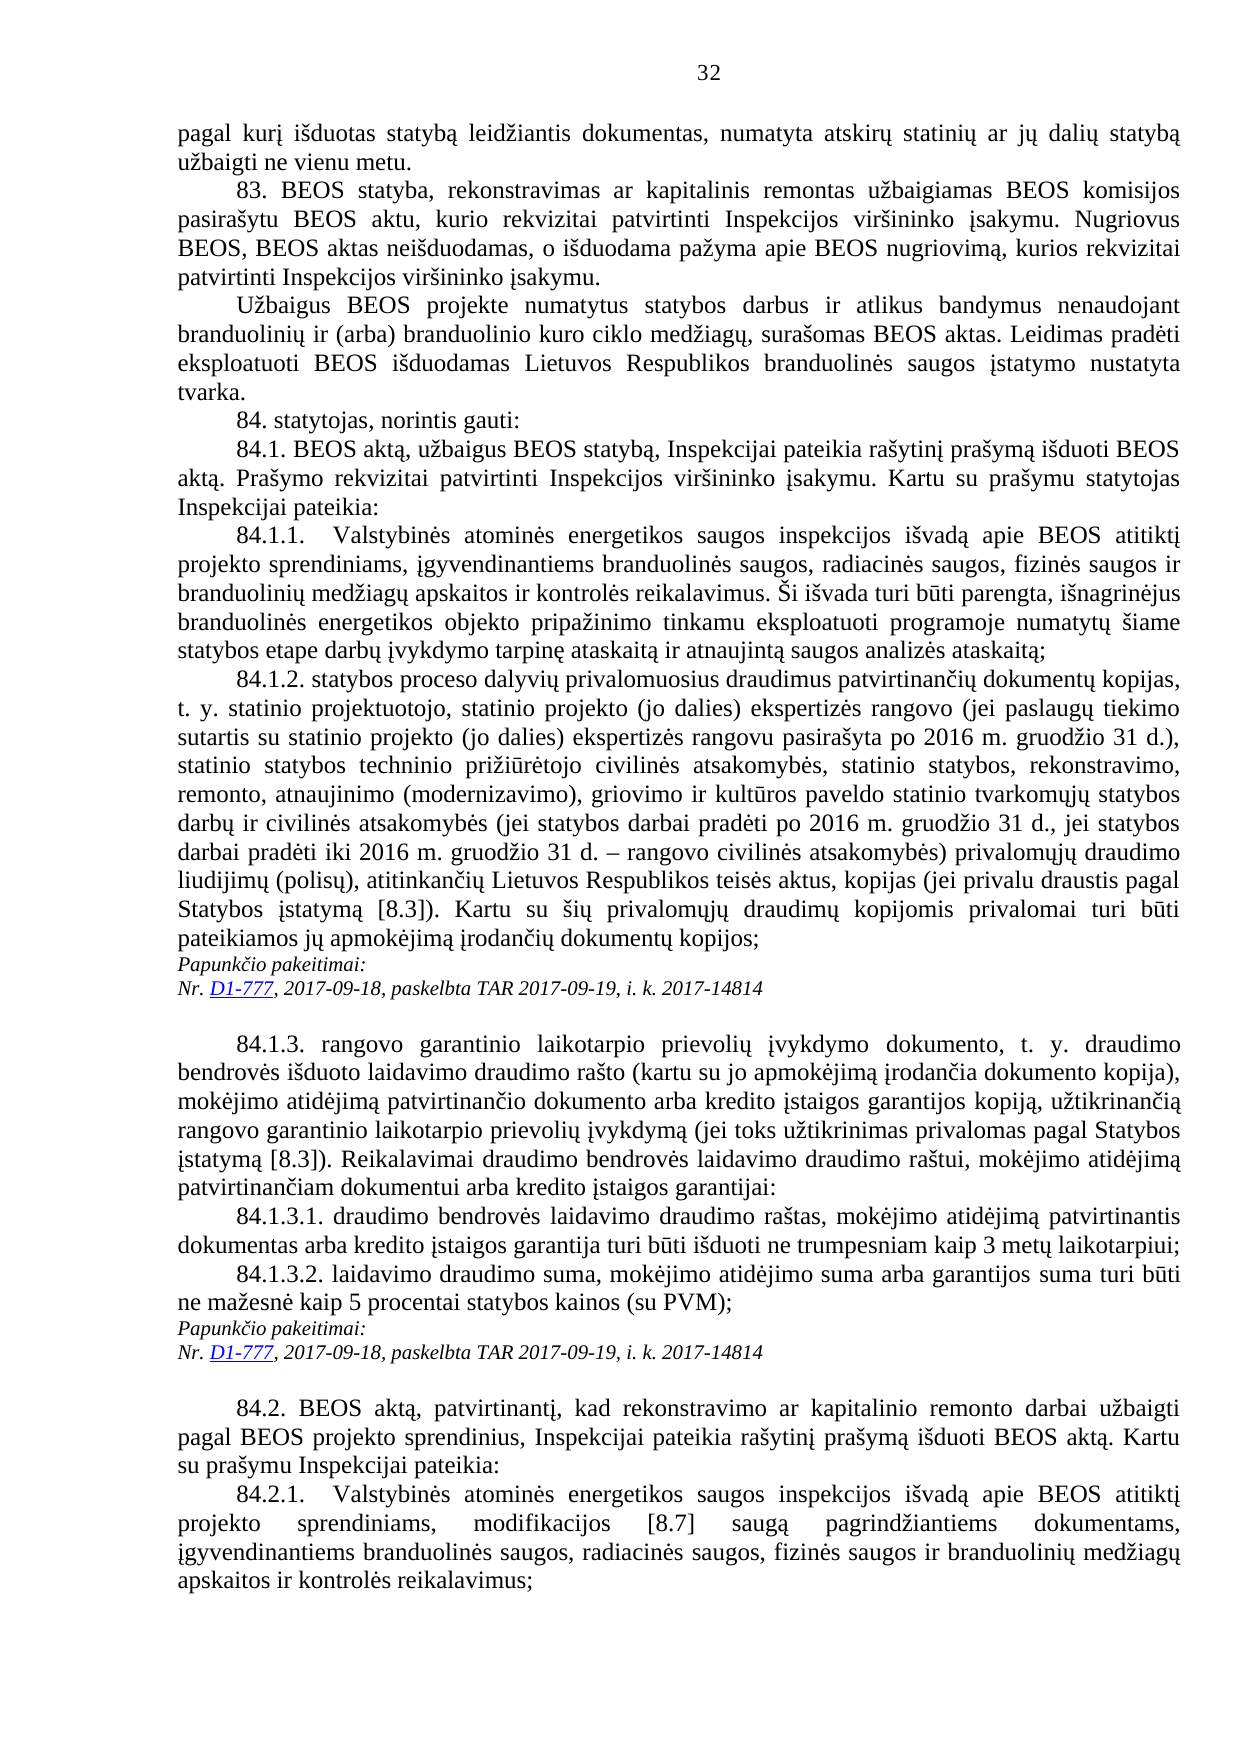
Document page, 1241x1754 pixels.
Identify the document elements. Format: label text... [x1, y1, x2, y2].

text 84. statytojas, norintis gauti: [177, 406, 1181, 434]
text 84.1.2. statybos proceso dalyvių privalomuosius draudimus patvirtinančių dokumentų kopijas, t. y. statinio projektuotojo, statinio projekto (jo dalies) ekspertizės rangovo (jei paslaugų tiekimo sutartis su statinio projekto (jo dalies) ekspertizės rangovu pasirašyta po 2016 m. gruodžio 31 d.), statinio statybos techninio prižiūrėtojo civilinės atsakomybės, statinio statybos, rekonstravimo, remonto, atnaujinimo (modernizavimo), griovimo ir kultūros paveldo statinio tvarkomųjų statybos darbų ir civilinės atsakomybės (jei statybos darbai pradėti po 2016 m. gruodžio 31 d., jei statybos darbai pradėti iki 2016 m. gruodžio 31 d. – rangovo civilinės atsakomybės) privalomųjų draudimo liudijimų (polisų), atitinkančių Lietuvos Respublikos teisės aktus, kopijas (jei privalu draustis pagal Statybos įstatymą [8.3]). Kartu su šių privalomųjų draudimų kopijomis privalomai turi būti pateikiamos jų apmokėjimą įrodančių dokumentų kopijos; [177, 664, 1181, 952]
text 84.1.3. rangovo garantinio laikotarpio prievolių įvykdymo dokumento, t. y. draudimo bendrovės išduoto laidavimo draudimo rašto (kartu su jo apmokėjimą įrodančia dokumento kopija), mokėjimo atidėjimą patvirtinančio dokumento arba kredito įstaigos garantijos kopiją, užtikrinančią rangovo garantinio laikotarpio prievolių įvykdymą (jei toks užtikrinimas privalomas pagal Statybos įstatymą [8.3]). Reikalavimai draudimo bendrovės laidavimo draudimo raštui, mokėjimo atidėjimą patvirtinančiam dokumentui arba kredito įstaigos garantijai: [177, 1029, 1181, 1201]
text 84.2.1. Valstybinės atominės energetikos saugos inspekcijos išvadą apie BEOS atitiktį projekto sprendiniams, modifikacijos [8.7] saugą pagrindžiantiems dokumentams, įgyvendinantiems branduolinės saugos, radiacinės saugos, fizinės saugos ir branduolinių medžiagų apskaitos ir kontrolės reikalavimus; [177, 1479, 1181, 1594]
text 84.2. BEOS aktą, patvirtinantį, kad rekonstravimo ar kapitalinio remonto darbai užbaigti pagal BEOS projekto sprendinius, Inspekcijai pateikia rašytinį prašymą išduoti BEOS aktą. Kartu su prašymu Inspekcijai pateikia: [177, 1393, 1181, 1479]
text Papunkčio pakeitimai: [177, 1316, 1181, 1340]
text Nr. D1-777, 2017-09-18, paskelbta TAR 2017-09-19, i. k. 2017-14814 [177, 1340, 1181, 1364]
text Papunkčio pakeitimai: [177, 952, 1181, 976]
text 84.1.1. Valstybinės atominės energetikos saugos inspekcijos išvadą apie BEOS atitiktį projekto sprendiniams, įgyvendinantiems branduolinės saugos, radiacinės saugos, fizinės saugos ir branduolinių medžiagų apskaitos ir kontrolės reikalavimus. Ši išvada turi būti parengta, išnagrinėjus branduolinės energetikos objekto pripažinimo tinkamu eksploatuoti programoje numatytų šiame statybos etape darbų įvykdymo tarpinę ataskaitą ir atnaujintą saugos analizės ataskaitą; [177, 521, 1181, 664]
text Užbaigus BEOS projekte numatytus statybos darbus ir atlikus bandymus nenaudojant branduolinių ir (arba) branduolinio kuro ciklo medžiagų, surašomas BEOS aktas. Leidimas pradėti eksploatuoti BEOS išduodamas Lietuvos Respublikos branduolinės saugos įstatymo nustatyta tvarka. [177, 291, 1181, 406]
text 84.1.3.1. draudimo bendrovės laidavimo draudimo raštas, mokėjimo atidėjimą patvirtinantis dokumentas arba kredito įstaigos garantija turi būti išduoti ne trumpesniam kaip 3 metų laikotarpiui; [177, 1201, 1181, 1259]
text 84.1. BEOS aktą, užbaigus BEOS statybą, Inspekcijai pateikia rašytinį prašymą išduoti BEOS aktą. Prašymo rekvizitai patvirtinti Inspekcijos viršininko įsakymu. Kartu su prašymu statytojas Inspekcijai pateikia: [177, 434, 1181, 521]
text Nr. D1-777, 2017-09-18, paskelbta TAR 2017-09-19, i. k. 2017-14814 [177, 976, 1181, 1000]
text pagal kurį išduotas statybą leidžiantis dokumentas, numatyta atskirų statinių ar jų dalių statybą užbaigti ne vienu metu. [177, 118, 1181, 176]
text 84.1.3.2. laidavimo draudimo suma, mokėjimo atidėjimo suma arba garantijos suma turi būti ne mažesnė kaip 5 procentai statybos kainos (su PVM); [177, 1259, 1181, 1316]
text 83. BEOS statyba, rekonstravimas ar kapitalinis remontas užbaigiamas BEOS komisijos pasirašytu BEOS aktu, kurio rekvizitai patvirtinti Inspekcijos viršininko įsakymu. Nugriovus BEOS, BEOS aktas neišduodamas, o išduodama pažyma apie BEOS nugriovimą, kurios rekvizitai patvirtinti Inspekcijos viršininko įsakymu. [177, 176, 1181, 291]
